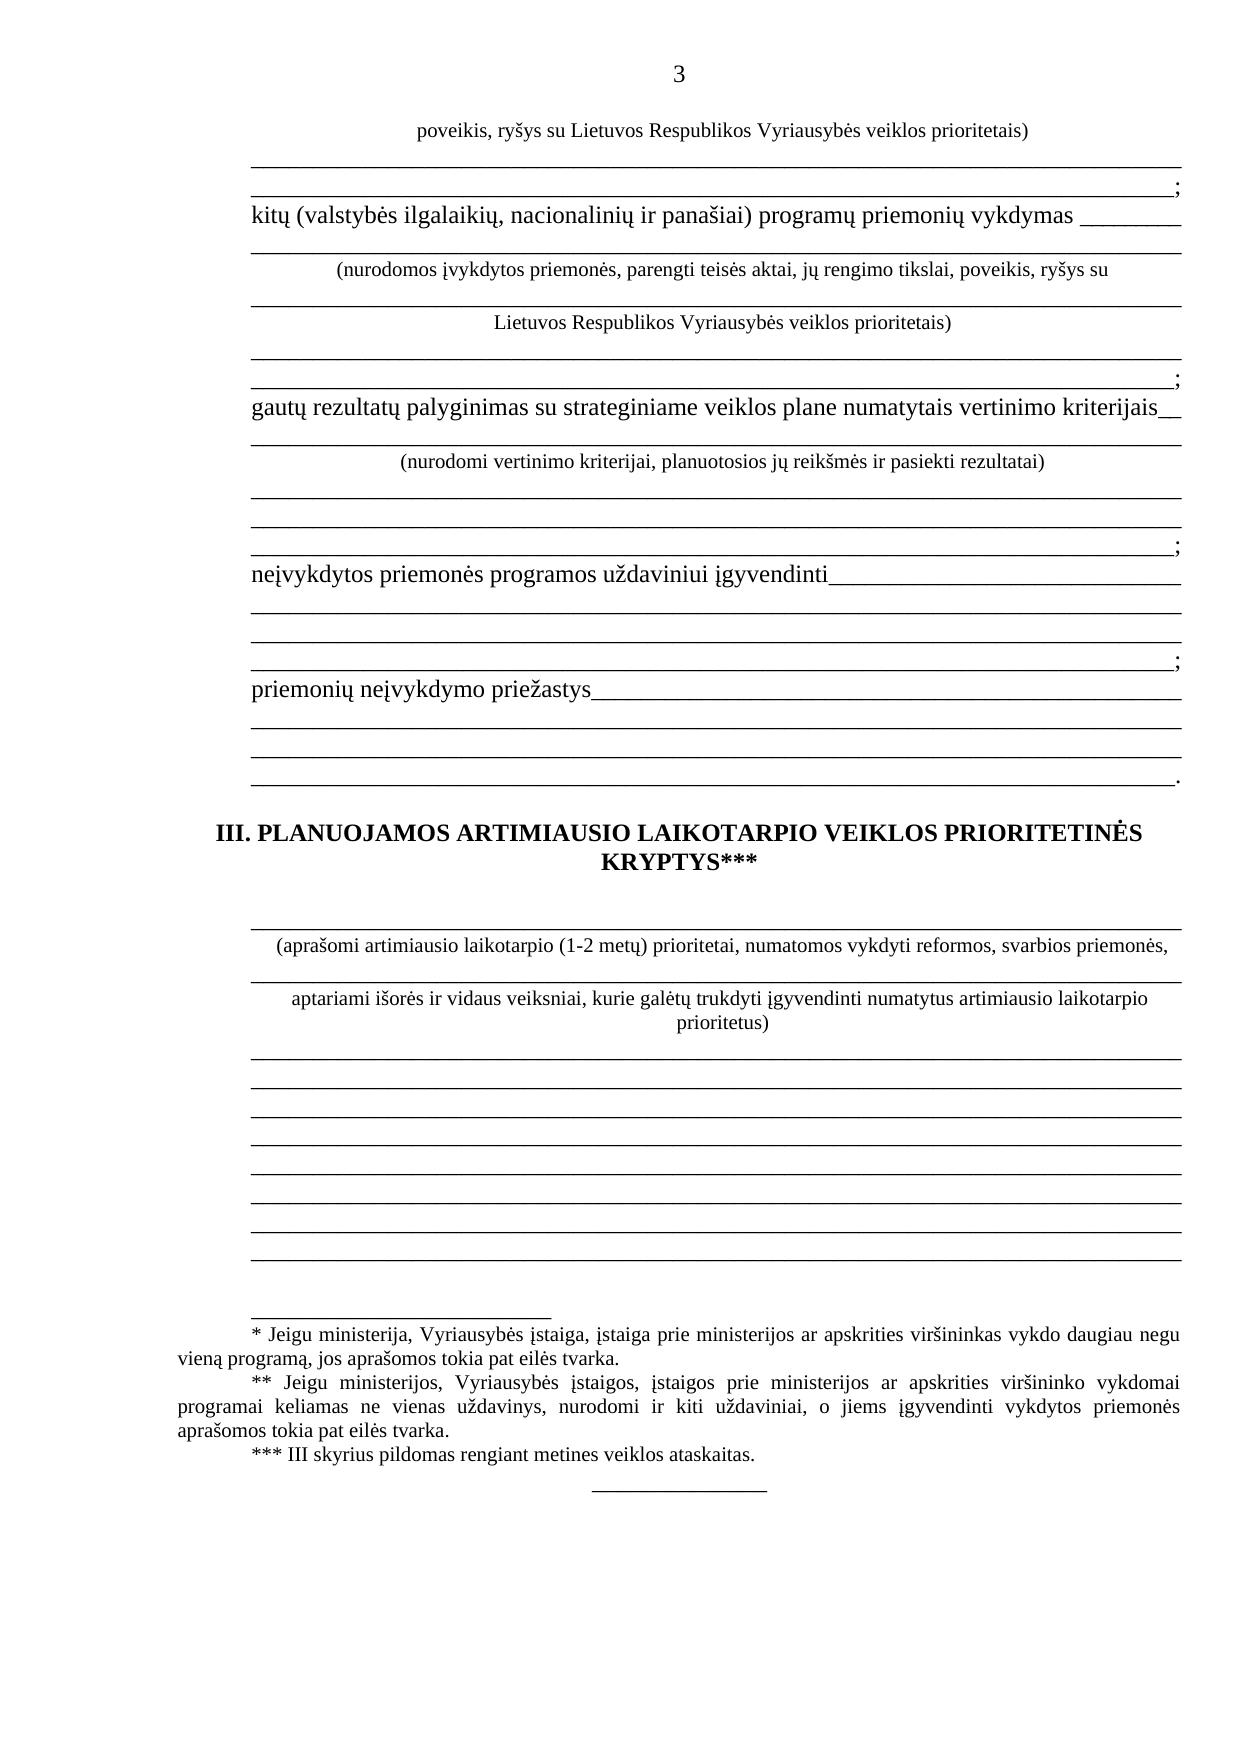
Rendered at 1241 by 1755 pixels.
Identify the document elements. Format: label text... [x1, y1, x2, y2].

text *** III skyrius pildomas rengiant metines veiklos ataskaitas. [177, 1442, 1181, 1466]
text prioritetus) [177, 1010, 1181, 1034]
text ** Jeigu ministerijos, Vyriausybės įstaigos, įstaigos prie ministerijos ar apskrities viršininko vykdomai programai keliamas ne vienas uždavinys, nurodomi ir kiti uždaviniai, o jiems įgyvendinti vykdytos priemonės aprašomos tokia pat eilės tvarka. [177, 1370, 1181, 1442]
text (aprašomi artimiausio laikotarpio (1-2 metų) prioritetai, numatomos vykdyti reformos, svarbios priemonės, [177, 933, 1181, 957]
text priemonių neįvykdymo priežastys [177, 674, 1181, 703]
text III. PLANUOJAMOS ARTIMIAUSIO LAIKOTARPIO VEIKLOS PRIORITETINĖS KRYPTYS*** [177, 818, 1181, 876]
text * Jeigu ministerija, Vyriausybės įstaiga, įstaiga prie ministerijos ar apskrities viršininkas vykdo daugiau negu vieną programą, jos aprašomos tokia pat eilės tvarka. [177, 1322, 1181, 1370]
text (nurodomi vertinimo kriterijai, planuotosios jų reikšmės ir pasiekti rezultatai) [177, 449, 1181, 473]
text Lietuvos Respublikos Vyriausybės veiklos prioritetais) [177, 310, 1181, 334]
text gautų rezultatų palyginimas su strateginiame veiklos plane numatytais vertinimo kriterijais [177, 392, 1181, 420]
text ; [177, 171, 1181, 200]
text (nurodomos įvykdytos priemonės, parengti teisės aktai, jų rengimo tikslai, poveikis, ryšys su [177, 257, 1181, 281]
text ______________ [177, 1466, 1181, 1495]
text . [177, 761, 1181, 789]
text kitų (valstybės ilgalaikių, nacionalinių ir panašiai) programų priemonių vykdymas [177, 200, 1181, 228]
text ; [177, 363, 1181, 392]
text poveikis, ryšys su Lietuvos Respublikos Vyriausybės veiklos prioritetais) [177, 118, 1181, 142]
text ________________________ [177, 1293, 1181, 1322]
text ; [177, 646, 1181, 674]
text neįvykdytos priemonės programos uždaviniui įgyvendinti [177, 559, 1181, 588]
text ; [177, 531, 1181, 559]
text aptariami išorės ir vidaus veiksniai, kurie galėtų trukdyti įgyvendinti numatytus artimiausio laikotarpio [177, 986, 1181, 1010]
